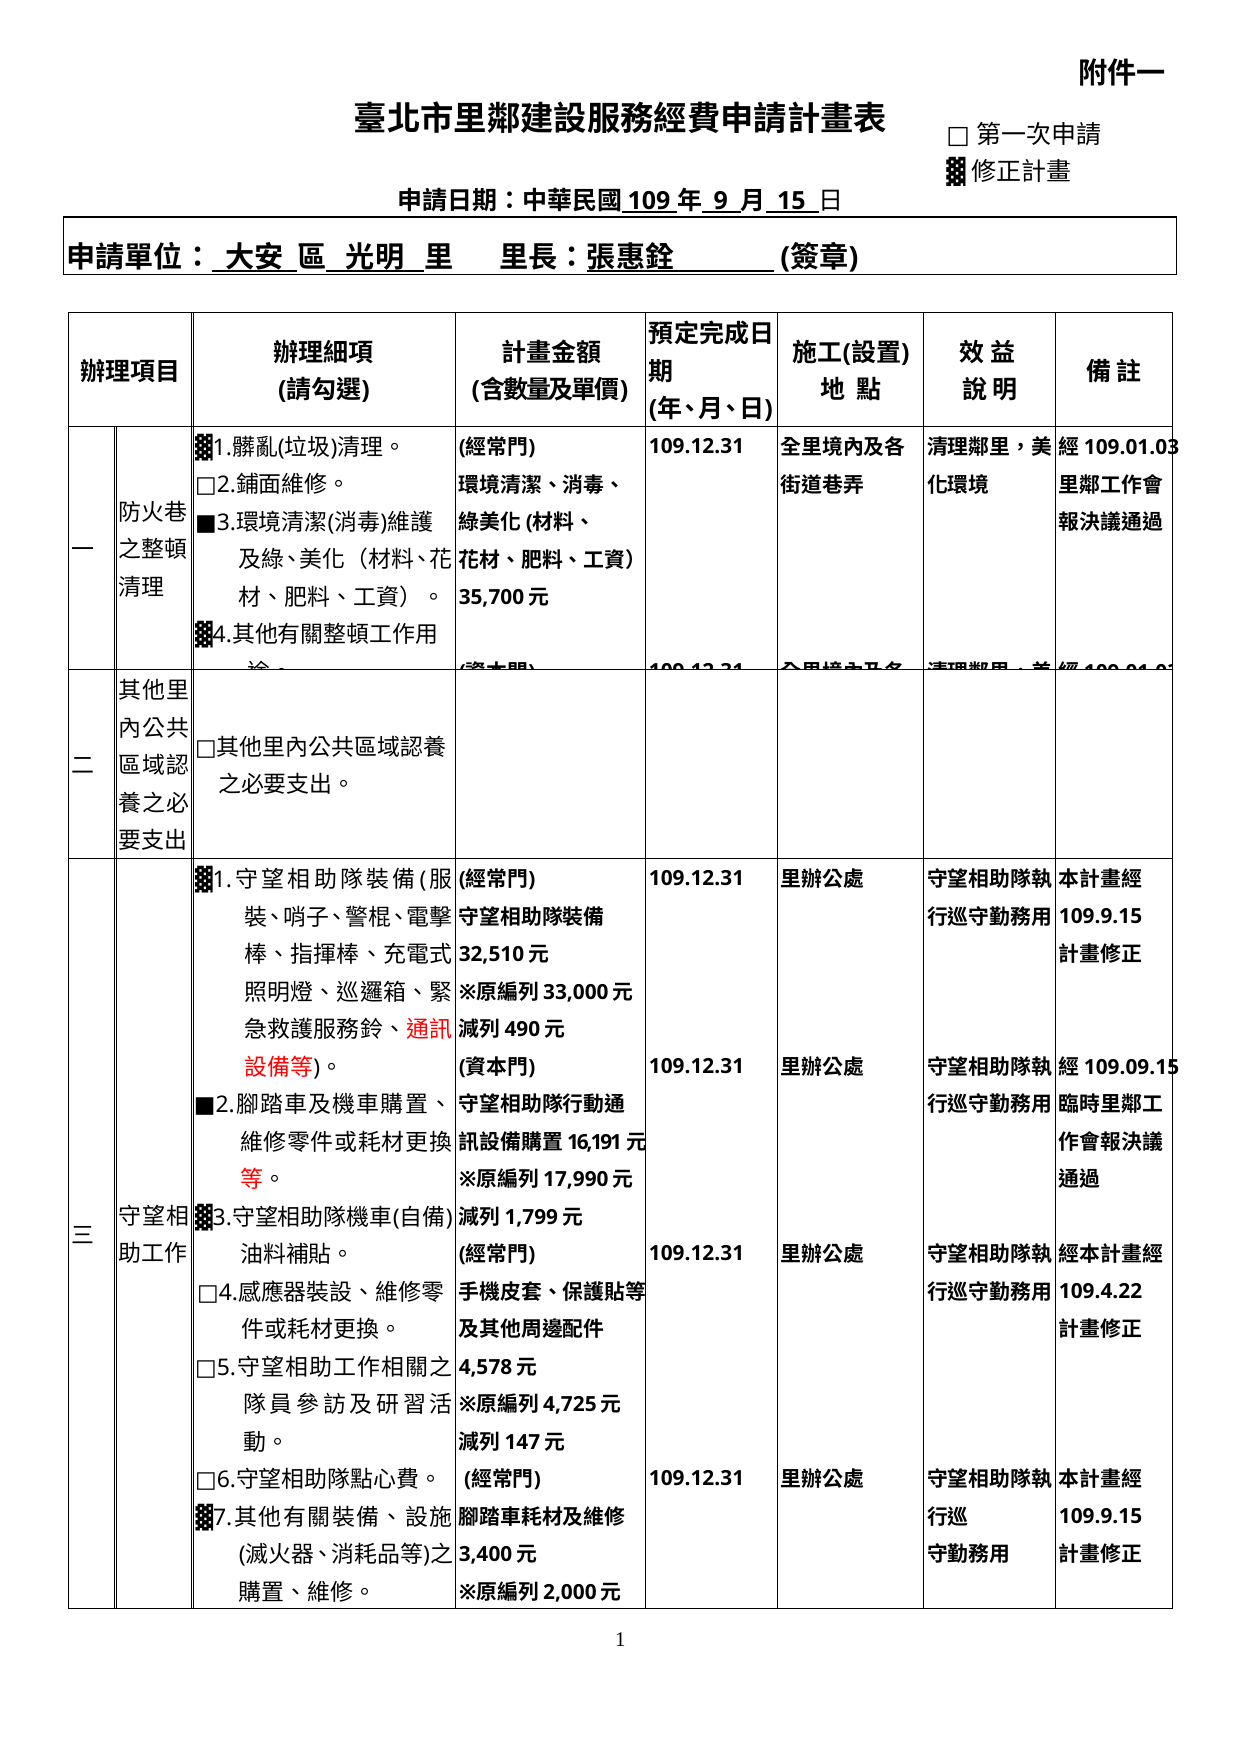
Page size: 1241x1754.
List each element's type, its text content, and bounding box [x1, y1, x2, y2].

text 附件一 [10, 50, 1165, 92]
text ▓ 修正計畫 [946, 151, 1166, 187]
table_cell 守望相助隊執 行巡守勤務用 守望相助隊執 行巡守勤務用 守望相助隊執 行巡守勤務用 守望相助隊執 行巡 守勤務用 守望相助隊執 行巡守勤務用 守望相助機車 年度強制險 [924, 859, 1055, 1608]
table_cell [646, 670, 777, 858]
table_header 備 註 [1056, 313, 1172, 426]
table_header 辦理細項 (請勾選) [194, 313, 455, 426]
table_cell 109.12.31 109.12.31 109.12.31 109.12.31 109.12.31 109.12.31 [646, 859, 777, 1608]
table_cell 里辦公處 里辦公處 里辦公處 里辦公處 里辦公處 里辦公處 [778, 859, 923, 1608]
table_cell 二 [69, 670, 114, 858]
text 臺北市里鄰建設服務經費申請計畫表 [75, 92, 1165, 140]
text 申請日期：中華民國 109 年 9 月 15 日 [75, 180, 1165, 216]
table_cell 全里境內及各 街道巷弄 全里境內及各 街道巷弄 [778, 427, 923, 669]
table_header 辦理項目 [69, 313, 191, 426]
table_cell ▓1.髒亂(垃圾)清理。 □2.鋪面維修。 ■3.環境清潔(消毒)維護及綠、美化（材料、花材、肥料、工資）。 ▓4.其他有關整頓工作用途。 [194, 427, 455, 669]
table_cell 防火巷之整頓清理 [117, 427, 191, 669]
table_cell 一 [69, 427, 114, 669]
table_header 效 益 說 明 [924, 313, 1055, 426]
table_header 計畫金額 (含數量及單價) [456, 313, 645, 426]
table_cell (經常門) 環境清潔、消毒、 綠美化 (材料、 花材、肥料、工資） 35,700元 (資本門) 防火巷及水溝消 毒工程25,000元 [456, 427, 645, 669]
table_cell 109.12.31 109.12.31 [646, 427, 777, 669]
table_cell [456, 670, 645, 858]
text □ 第一次申請 [946, 115, 1166, 151]
table_cell [924, 670, 1055, 858]
table_header 施工(設置) 地 點 [778, 313, 923, 426]
table_cell □其他里內公共區域認養之必要支出。 [194, 670, 455, 858]
table_cell ▓1.守望相助隊裝備(服裝、哨子、警棍、電擊棒、指揮棒、充電式照明燈、巡邏箱、緊急救護服務鈴、通訊設備等)。 ■2.腳踏車及機車購置、維修零件或耗材更換等。 ▓3.守望相助隊機車(自備)油料補貼。 □4.感應器裝設、維修零件或耗材更換。 □5.守望相助工作相關之隊員參訪及研習活動。 □6.守望相助隊點心費。 ▓7.其他有關裝備、設施(滅火器、消耗品等)之購置、維修。 [194, 859, 455, 1608]
table_cell [778, 670, 923, 858]
table_cell 清理鄰里，美 化環境 清理鄰里，美 化環境 [924, 427, 1055, 669]
table_cell (經常門) 守望相助隊裝備 32,510元 ※原編列33,000元 減列490元 (資本門) 守望相助隊行動通 訊設備購置16,191元 ※原編列17,990元 減列1,799元 (經常門) 手機皮套、保護貼等 及其他周邊配件 4,578元 ※原編列4,725元 減列147元 (經常門) 腳踏車耗材及維修 3,400元 ※原編列2,000元 增列1400元 (經常門) 電動機車電池 6,000元 (經常門) 電動機車強制險 1,000元 [456, 859, 645, 1608]
table_cell 本計畫經 109.9.15 計畫修正 經109.09.15 臨時里鄰工 作會報決議 通過 經本計畫經 109.4.22 計畫修正 本計畫經 109.9.15 計畫修正 經109.01.03 里鄰工作會 報決議通過 經109.01.03 里鄰工作會 報決議通過 [1056, 859, 1172, 1608]
table_header 申請單位： 大安 區 光明 里 里長：張惠銓 (簽章) [64, 218, 1176, 273]
table_header 預定完成日期 (年、月、日) [646, 313, 777, 426]
table_cell 經109.01.03 里鄰工作會 報決議通過 經109.01.03 里鄰工作會 報決議通過 [1056, 427, 1172, 669]
table_cell 三 [69, 859, 114, 1608]
table_cell 守望相助工作 [117, 859, 191, 1608]
table_cell [1056, 670, 1172, 858]
table_cell 其他里內公共區域認養之必要支出 [117, 670, 191, 858]
